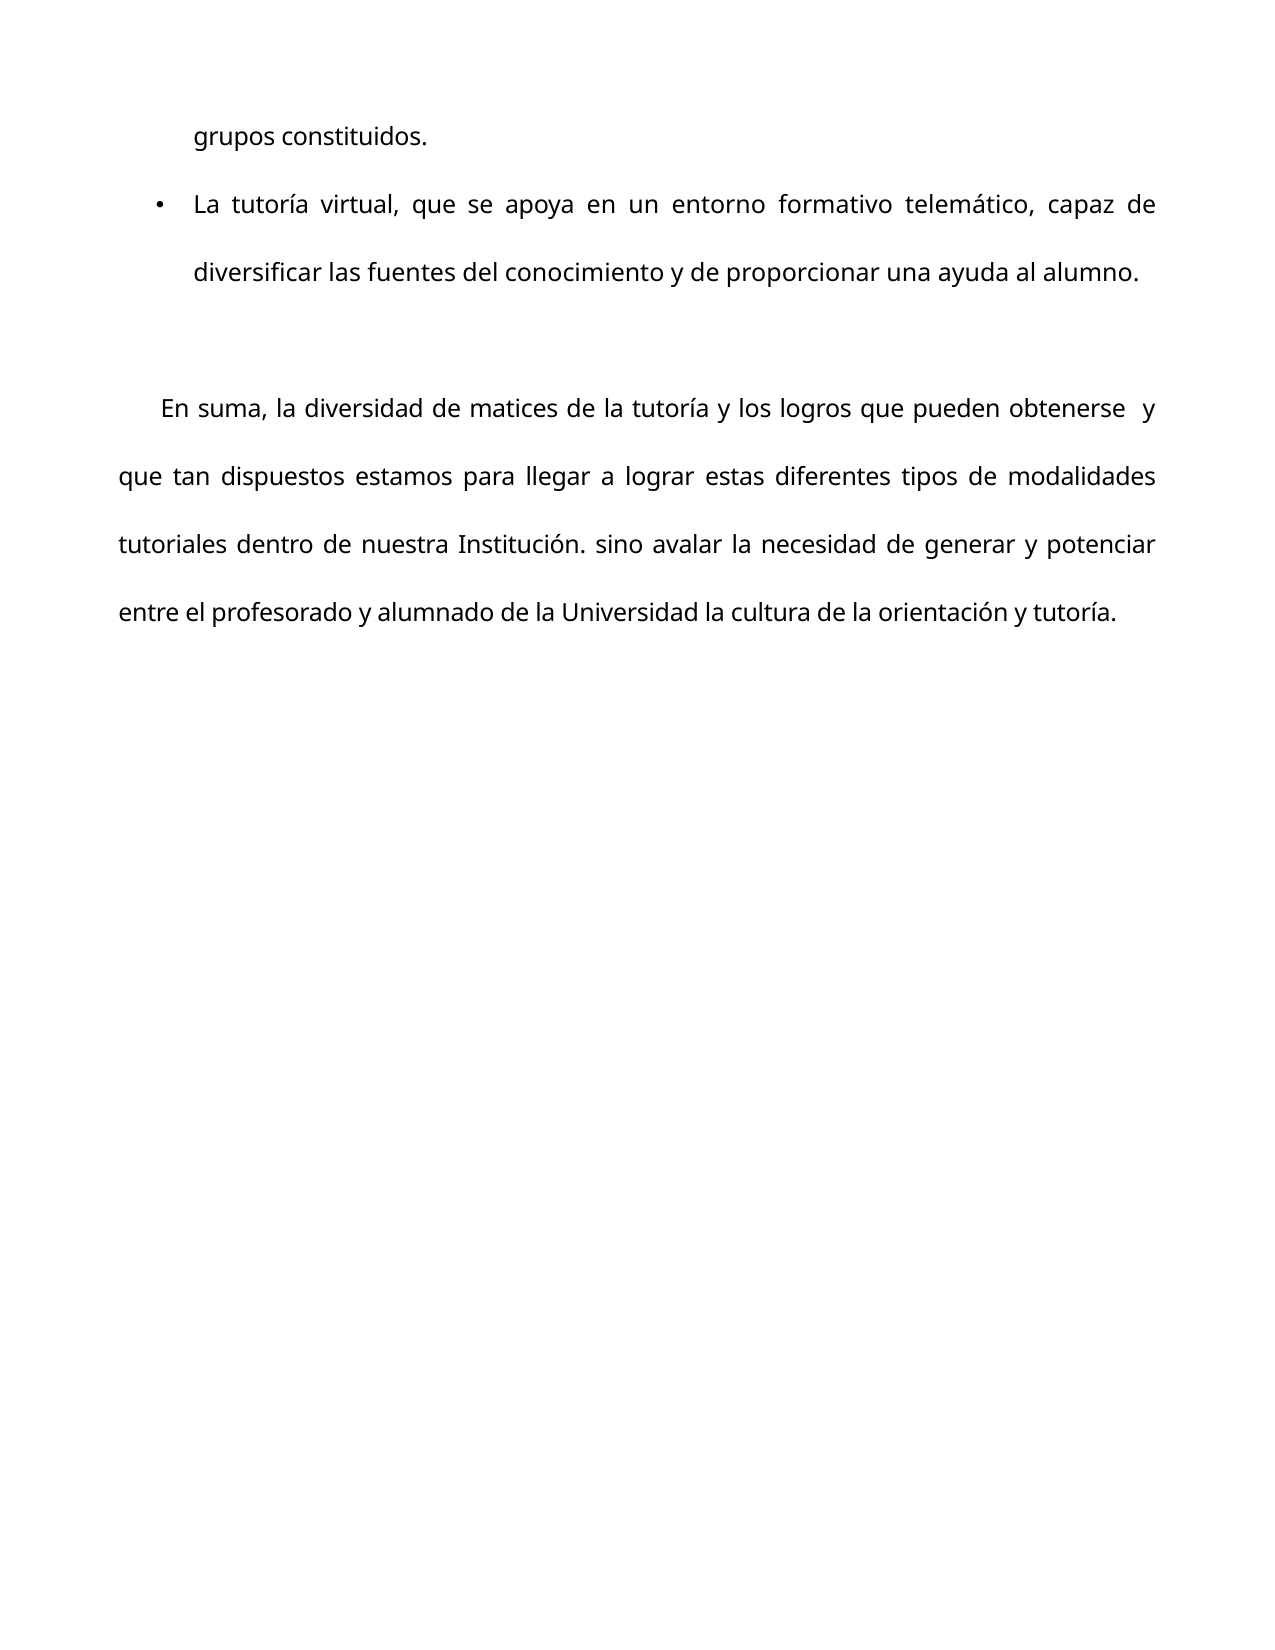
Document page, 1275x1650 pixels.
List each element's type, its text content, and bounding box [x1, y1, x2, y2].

list La tutoría virtual, que se apoya en un entorno formativo telemático, capaz de diversificar las fuentes del conocimiento y de proporcionar una ayuda al alumno. [156, 186, 1157, 288]
list grupos constituidos. [156, 118, 1157, 152]
text En suma, la diversidad de matices de la tutoría y los logros que pueden obtenerse y que tan dispuestos estamos para llegar a lograr estas diferentes tipos de modalidades tutoriales dentro de nuestra Institución. sino avalar la necesidad de generar y potenciar entre el profesorado y alumnado de la Universidad la cultura de la orientación y tutoría. [118, 391, 1157, 629]
